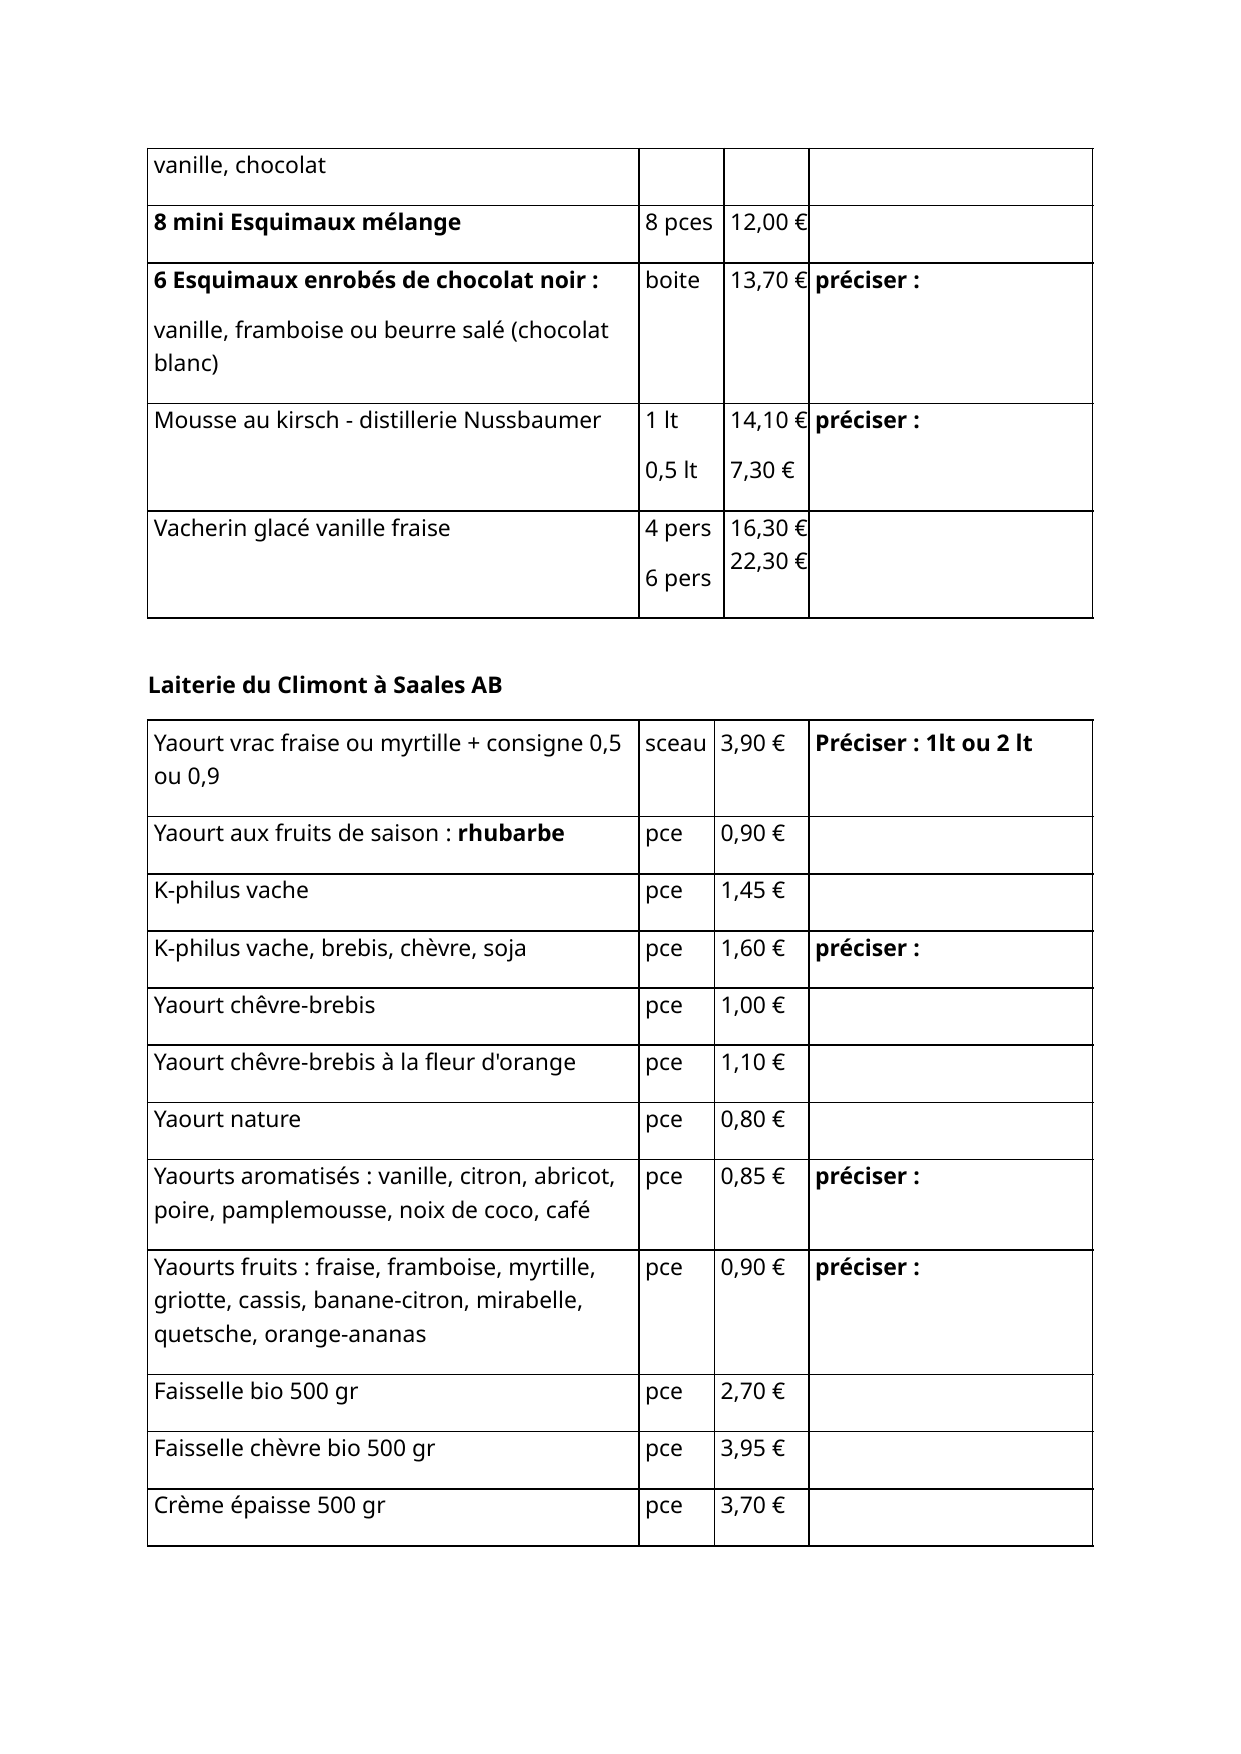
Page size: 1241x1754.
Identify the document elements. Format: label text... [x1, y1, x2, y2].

table_header sceau [640, 721, 714, 816]
table_cell pce [640, 1160, 714, 1249]
table_cell Mousse au kirsch - distillerie Nussbaumer [148, 404, 638, 510]
table_cell boite [640, 264, 723, 403]
table_cell [810, 1432, 1092, 1488]
table_cell pce [640, 1046, 714, 1102]
table_cell Faisselle bio 500 gr [148, 1375, 638, 1431]
table_cell 12,00 € [725, 206, 808, 262]
table_cell 1,45 € [715, 875, 808, 930]
table_cell préciser : [810, 1251, 1092, 1373]
table_cell 4 pers 6 pers [640, 512, 723, 617]
table_cell pce [640, 1251, 714, 1373]
table_cell 0,85 € [715, 1160, 808, 1249]
table_cell 8 pces [640, 206, 723, 262]
table_header Préciser : 1lt ou 2 lt [810, 721, 1092, 816]
table_cell pce [640, 1103, 714, 1159]
table_cell pce [640, 875, 714, 930]
table_cell vanille, chocolat [148, 149, 638, 205]
table_cell [810, 149, 1092, 205]
table_cell [810, 817, 1092, 873]
table_cell 1,60 € [715, 932, 808, 987]
table_cell 1,10 € [715, 1046, 808, 1102]
table_cell pce [640, 989, 714, 1044]
table_cell pce [640, 817, 714, 873]
table_cell 0,90 € [715, 817, 808, 873]
table_cell Yaourt chêvre-brebis [148, 989, 638, 1044]
table_cell 16,30 € 22,30 € [725, 512, 808, 617]
table_cell 3,95 € [715, 1432, 808, 1488]
table_cell 0,90 € [715, 1251, 808, 1373]
table_cell pce [640, 1375, 714, 1431]
table_cell [810, 1375, 1092, 1431]
table_cell Yaourts aromatisés : vanille, citron, abricot, poire, pamplemousse, noix de coco, café [148, 1160, 638, 1249]
table_cell 13,70 € [725, 264, 808, 403]
table_cell K-philus vache, brebis, chèvre, soja [148, 932, 638, 987]
table_cell 2,70 € [715, 1375, 808, 1431]
table_cell 14,10 € 7,30 € [725, 404, 808, 510]
table_cell [810, 1046, 1092, 1102]
table_cell 6 Esquimaux enrobés de chocolat noir : vanille, framboise ou beurre salé (chocolat blanc) [148, 264, 638, 403]
table_cell [810, 1103, 1092, 1159]
table_cell préciser : [810, 404, 1092, 510]
table_cell [725, 149, 808, 205]
table_cell 3,70 € [715, 1490, 808, 1545]
table_cell Yaourt aux fruits de saison : rhubarbe [148, 817, 638, 873]
table_cell [810, 989, 1092, 1044]
table_cell Faisselle chèvre bio 500 gr [148, 1432, 638, 1488]
table_cell préciser : [810, 932, 1092, 987]
table_cell pce [640, 1490, 714, 1545]
table_header Yaourt vrac fraise ou myrtille + consigne 0,5 ou 0,9 [148, 721, 638, 816]
table_cell 0,80 € [715, 1103, 808, 1159]
table_cell [810, 875, 1092, 930]
table_cell préciser : [810, 1160, 1092, 1249]
table_cell pce [640, 1432, 714, 1488]
table_cell 1 lt 0,5 lt [640, 404, 723, 510]
table_cell Yaourts fruits : fraise, framboise, myrtille, griotte, cassis, banane-citron, mirabelle, quetsche, orange-ananas [148, 1251, 638, 1373]
table_cell [810, 206, 1092, 262]
table_cell 1,00 € [715, 989, 808, 1044]
table_cell Vacherin glacé vanille fraise [148, 512, 638, 617]
table_cell [810, 512, 1092, 617]
table_cell préciser : [810, 264, 1092, 403]
table_cell pce [640, 932, 714, 987]
table_cell [640, 149, 723, 205]
table_cell Yaourt chêvre-brebis à la fleur d'orange [148, 1046, 638, 1102]
table_cell 8 mini Esquimaux mélange [148, 206, 638, 262]
table_cell K-philus vache [148, 875, 638, 930]
text Laiterie du Climont à Saales AB [148, 669, 1093, 700]
table_cell Crème épaisse 500 gr [148, 1490, 638, 1545]
table_header 3,90 € [715, 721, 808, 816]
table_cell Yaourt nature [148, 1103, 638, 1159]
table_cell [810, 1490, 1092, 1545]
